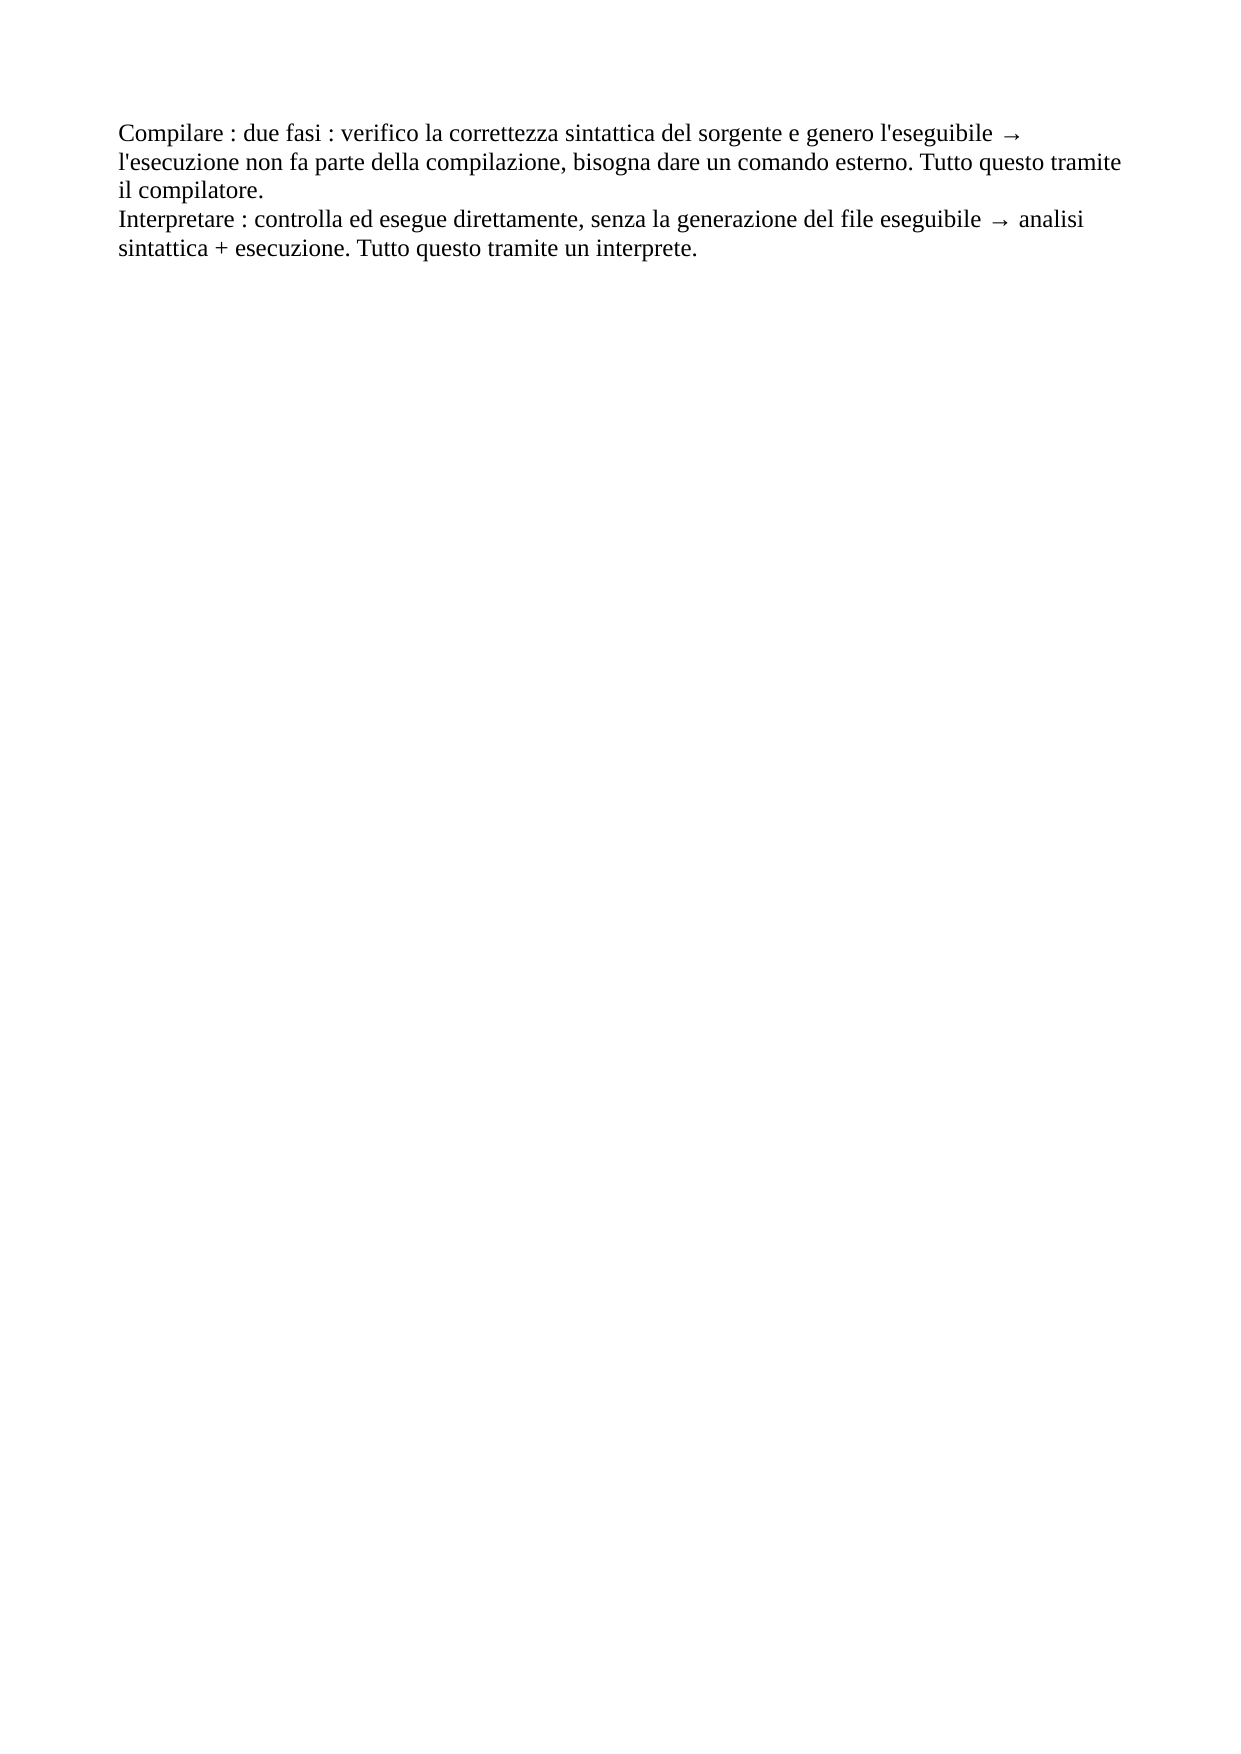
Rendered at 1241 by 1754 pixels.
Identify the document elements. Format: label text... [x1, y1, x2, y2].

text Compilare : due fasi : verifico la correttezza sintattica del sorgente e genero l'eseguibile → l'esecuzione non fa parte della compilazione, bisogna dare un comando esterno. Tutto questo tramite il compilatore. [118, 118, 1122, 204]
text Interpretare : controlla ed esegue direttamente, senza la generazione del file eseguibile → analisi sintattica + esecuzione. Tutto questo tramite un interprete. [118, 204, 1122, 262]
